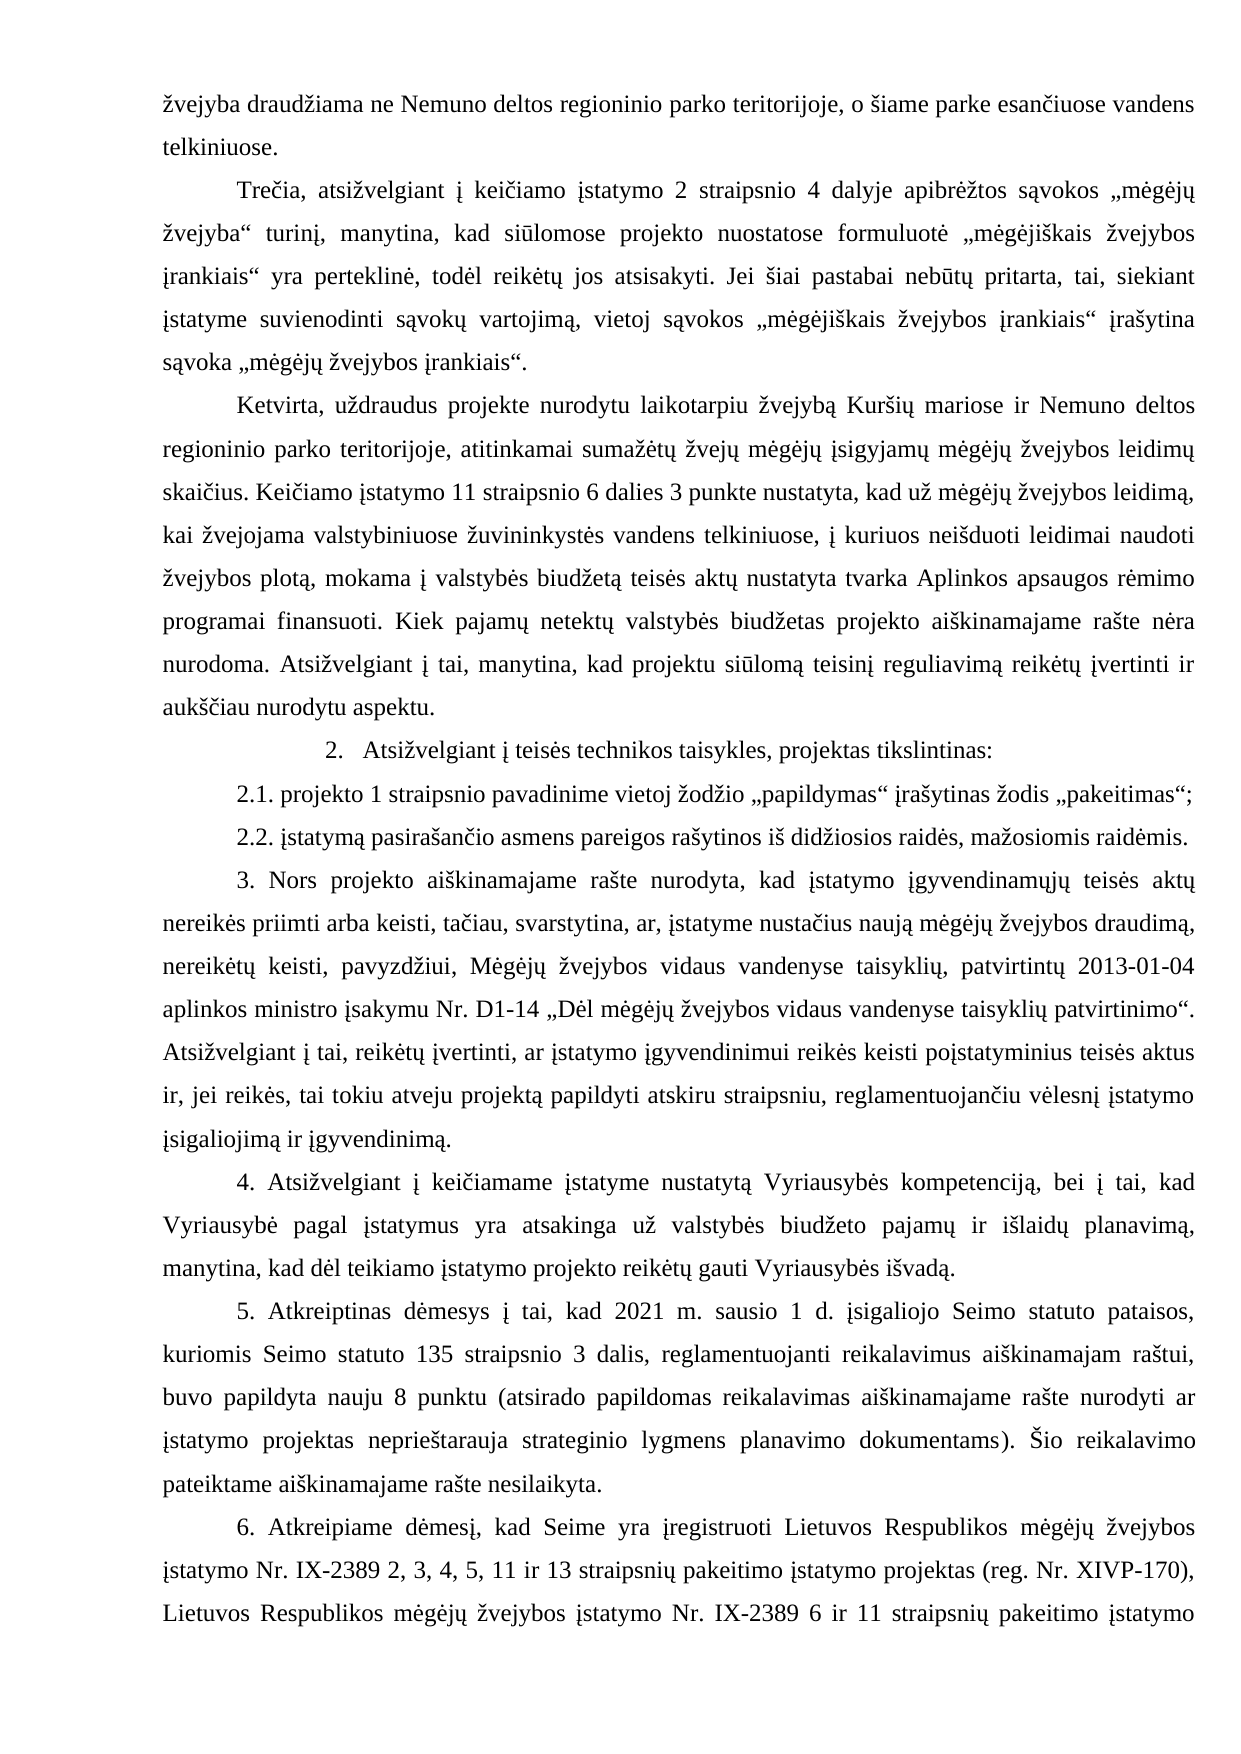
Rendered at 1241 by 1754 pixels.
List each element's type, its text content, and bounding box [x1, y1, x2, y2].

text 4. Atsižvelgiant į keičiamame įstatyme nustatytą Vyriausybės kompetenciją, bei į tai, kad Vyriausybė pagal įstatymus yra atsakinga už valstybės biudžeto pajamų ir išlaidų planavimą, manytina, kad dėl teikiamo įstatymo projekto reikėtų gauti Vyriausybės išvadą. [162, 1167, 1196, 1282]
text 6. Atkreipiame dėmesį, kad Seime yra įregistruoti Lietuvos Respublikos mėgėjų žvejybos įstatymo Nr. IX-2389 2, 3, 4, 5, 11 ir 13 straipsnių pakeitimo įstatymo projektas (reg. Nr. XIVP-170), Lietuvos Respublikos mėgėjų žvejybos įstatymo Nr. IX-2389 6 ir 11 straipsnių pakeitimo įstatymo [162, 1512, 1196, 1627]
list 5. Atkreiptinas dėmesys į tai, kad 2021 m. sausio 1 d. įsigaliojo Seimo statuto pataisos, kuriomis Seimo statuto 135 straipsnio 3 dalis, reglamentuojanti reikalavimus aiškinamajam raštui, buvo papildyta nauju 8 punktu (atsirado papildomas reikalavimas aiškinamajame rašte nurodyti ar įstatymo projektas neprieštarauja strateginio lygmens planavimo dokumentams). Šio reikalavimo pateiktame aiškinamajame rašte nesilaikyta. [162, 1296, 1196, 1497]
text žvejyba draudžiama ne Nemuno deltos regioninio parko teritorijoje, o šiame parke esančiuose vandens telkiniuose. [162, 89, 1196, 161]
text Ketvirta, uždraudus projekte nurodytu laikotarpiu žvejybą Kuršių mariose ir Nemuno deltos regioninio parko teritorijoje, atitinkamai sumažėtų žvejų mėgėjų įsigyjamų mėgėjų žvejybos leidimų skaičius. Keičiamo įstatymo 11 straipsnio 6 dalies 3 punkte nustatyta, kad už mėgėjų žvejybos leidimą, kai žvejojama valstybiniuose žuvininkystės vandens telkiniuose, į kuriuos neišduoti leidimai naudoti žvejybos plotą, mokama į valstybės biudžetą teisės aktų nustatyta tvarka Aplinkos apsaugos rėmimo programai finansuoti. Kiek pajamų netektų valstybės biudžetas projekto aiškinamajame rašte nėra nurodoma. Atsižvelgiant į tai, manytina, kad projektu siūlomą teisinį reguliavimą reikėtų įvertinti ir aukščiau nurodytu aspektu. [162, 391, 1196, 721]
text 3. Nors projekto aiškinamajame rašte nurodyta, kad įstatymo įgyvendinamųjų teisės aktų nereikės priimti arba keisti, tačiau, svarstytina, ar, įstatyme nustačius naują mėgėjų žvejybos draudimą, nereikėtų keisti, pavyzdžiui, Mėgėjų žvejybos vidaus vandenyse taisyklių, patvirtintų 2013-01-04 aplinkos ministro įsakymu Nr. D1-14 „Dėl mėgėjų žvejybos vidaus vandenyse taisyklių patvirtinimo“. Atsižvelgiant į tai, reikėtų įvertinti, ar įstatymo įgyvendinimui reikės keisti poįstatyminius teisės aktus ir, jei reikės, tai tokiu atveju projektą papildyti atskiru straipsniu, reglamentuojančiu vėlesnį įstatymo įsigaliojimą ir įgyvendinimą. [162, 865, 1196, 1152]
list Atsižvelgiant į teisės technikos taisykles, projektas tikslintinas: [251, 736, 1196, 764]
text 2.2. įstatymą pasirašančio asmens pareigos rašytinos iš didžiosios raidės, mažosiomis raidėmis. [162, 822, 1196, 851]
text 2.1. projekto 1 straipsnio pavadinime vietoj žodžio „papildymas“ įrašytinas žodis „pakeitimas“; [162, 779, 1196, 807]
text Trečia, atsižvelgiant į keičiamo įstatymo 2 straipsnio 4 dalyje apibrėžtos sąvokos „mėgėjų žvejyba“ turinį, manytina, kad siūlomose projekto nuostatose formuluotė „mėgėjiškais žvejybos įrankiais“ yra perteklinė, todėl reikėtų jos atsisakyti. Jei šiai pastabai nebūtų pritarta, tai, siekiant įstatyme suvienodinti sąvokų vartojimą, vietoj sąvokos „mėgėjiškais žvejybos įrankiais“ įrašytina sąvoka „mėgėjų žvejybos įrankiais“. [162, 175, 1196, 376]
